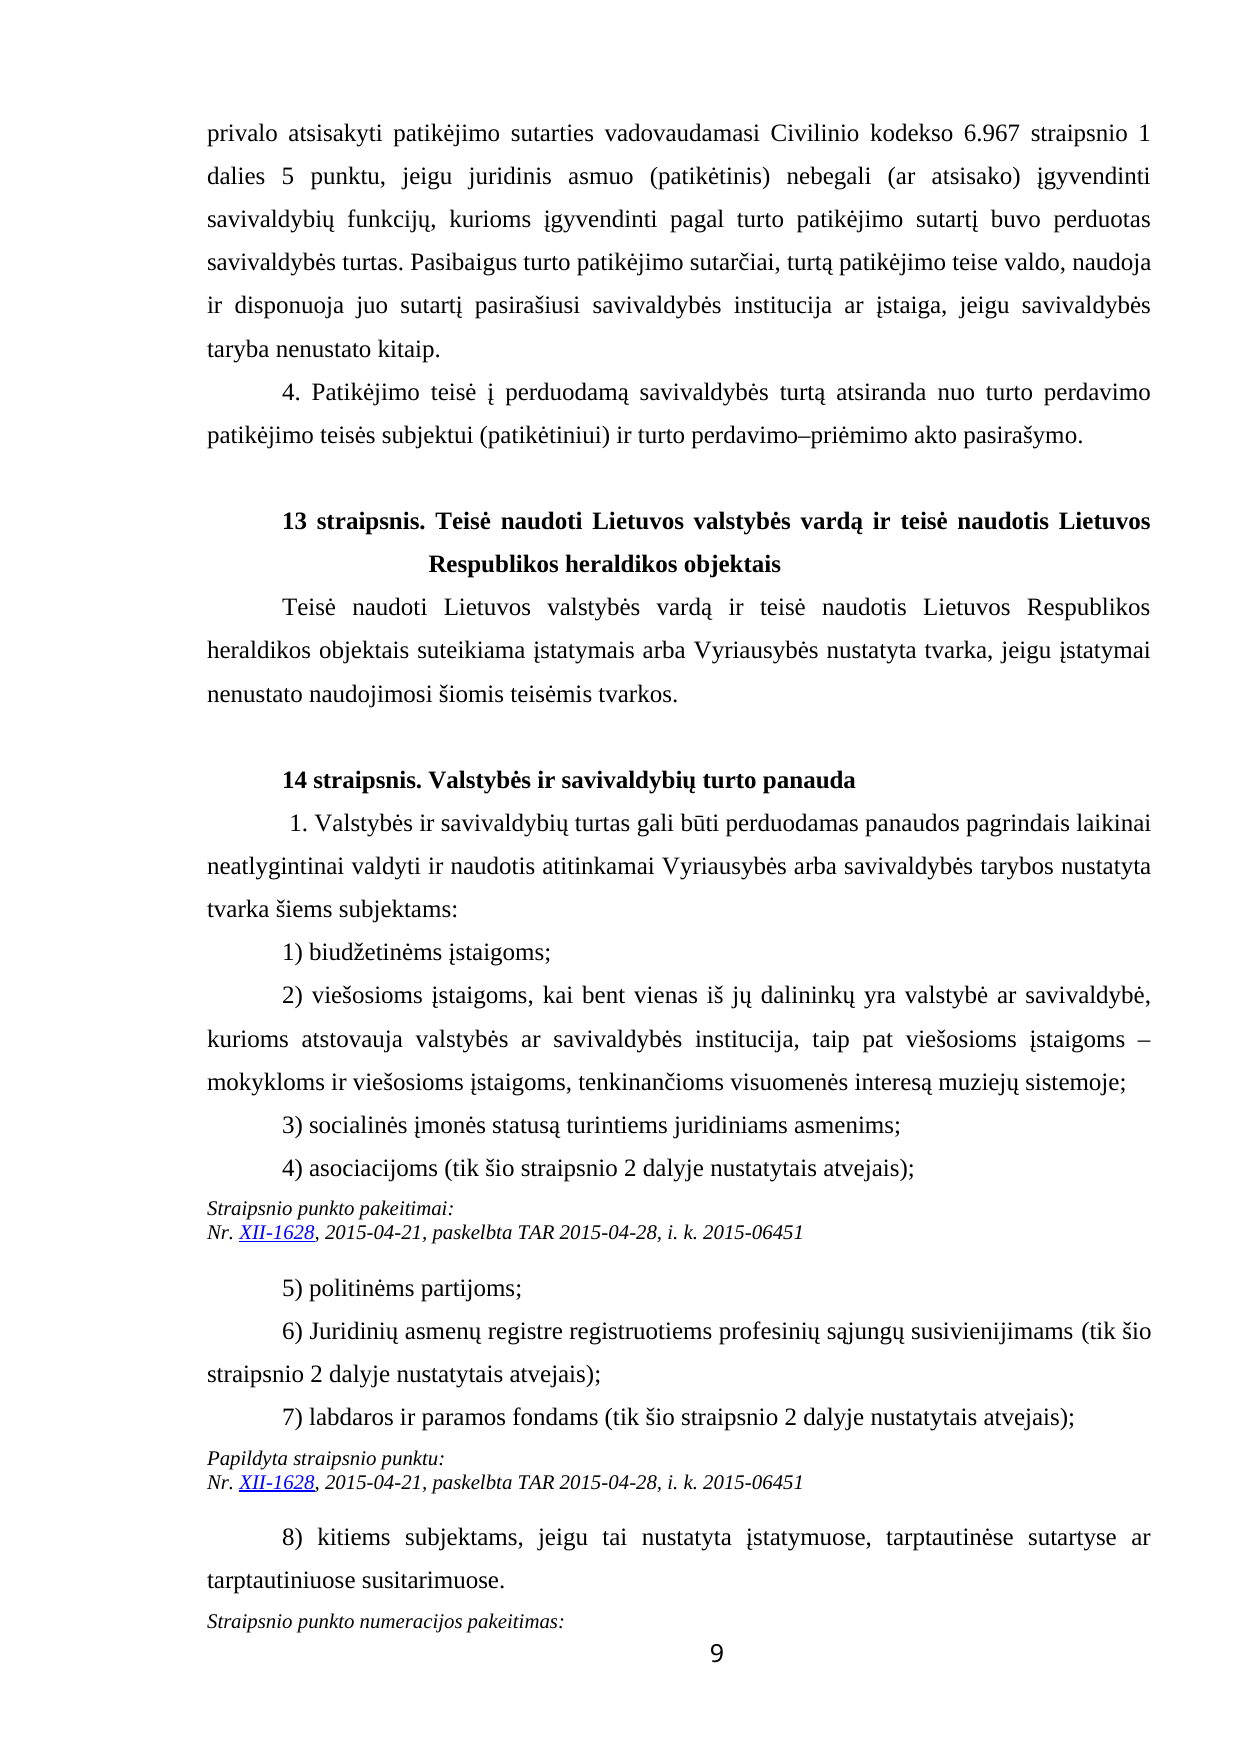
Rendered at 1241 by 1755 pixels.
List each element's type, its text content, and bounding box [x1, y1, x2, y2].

text Nr. XII-1628, 2015-04-21, paskelbta TAR 2015-04-28, i. k. 2015-06451 [207, 1470, 1152, 1494]
text 6) Juridinių asmenų registre registruotiems profesinių sąjungų susivienijimams (tik šio straipsnio 2 dalyje nustatytais atvejais); [207, 1316, 1152, 1388]
text Papildyta straipsnio punktu: [207, 1446, 1152, 1470]
text 4) asociacijoms (tik šio straipsnio 2 dalyje nustatytais atvejais); [207, 1153, 1152, 1182]
text 7) labdaros ir paramos fondams (tik šio straipsnio 2 dalyje nustatytais atvejais); [207, 1402, 1152, 1431]
text 8) kitiems subjektams, jeigu tai nustatyta įstatymuose, tarptautinėse sutartyse ar tarptautiniuose susitarimuose. [207, 1522, 1152, 1594]
text Teisė naudoti Lietuvos valstybės vardą ir teisė naudotis Lietuvos Respublikos heraldikos objektais suteikiama įstatymais arba Vyriausybės nustatyta tvarka, jeigu įstatymai nenustato naudojimosi šiomis teisėmis tvarkos. [207, 592, 1152, 707]
text 1. Valstybės ir savivaldybių turtas gali būti perduodamas panaudos pagrindais laikinai neatlygintinai valdyti ir naudotis atitinkamai Vyriausybės arba savivaldybės tarybos nustatyta tvarka šiems subjektams: [207, 808, 1152, 923]
text Straipsnio punkto numeracijos pakeitimas: [207, 1609, 1152, 1633]
text Straipsnio punkto pakeitimai: [207, 1196, 1152, 1220]
text 13 straipsnis. Teisė naudoti Lietuvos valstybės vardą ir teisė naudotis Lietuvos Respublikos heraldikos objektais [282, 506, 1152, 578]
text Nr. XII-1628, 2015-04-21, paskelbta TAR 2015-04-28, i. k. 2015-06451 [207, 1220, 1152, 1244]
text privalo atsisakyti patikėjimo sutarties vadovaudamasi Civilinio kodekso 6.967 straipsnio 1 dalies 5 punktu, jeigu juridinis asmuo (patikėtinis) nebegali (ar atsisako) įgyvendinti savivaldybių funkcijų, kurioms įgyvendinti pagal turto patikėjimo sutartį buvo perduotas savivaldybės turtas. Pasibaigus turto patikėjimo sutarčiai, turtą patikėjimo teise valdo, naudoja ir disponuoja juo sutartį pasirašiusi savivaldybės institucija ar įstaiga, jeigu savivaldybės taryba nenustato kitaip. [207, 118, 1152, 362]
text 2) viešosioms įstaigoms, kai bent vienas iš jų dalininkų yra valstybė ar savivaldybė, kurioms atstovauja valstybės ar savivaldybės institucija, taip pat viešosioms įstaigoms – mokykloms ir viešosioms įstaigoms, tenkinančioms visuomenės interesą muziejų sistemoje; [207, 981, 1152, 1096]
text 4. Patikėjimo teisė į perduodamą savivaldybės turtą atsiranda nuo turto perdavimo patikėjimo teisės subjektui (patikėtiniui) ir turto perdavimo–priėmimo akto pasirašymo. [207, 377, 1152, 449]
text 5) politinėms partijoms; [207, 1273, 1152, 1302]
text 3) socialinės įmonės statusą turintiems juridiniams asmenims; [207, 1110, 1152, 1139]
text 14 straipsnis. Valstybės ir savivaldybių turto panauda [207, 765, 1152, 794]
text 1) biudžetinėms įstaigoms; [207, 937, 1152, 966]
